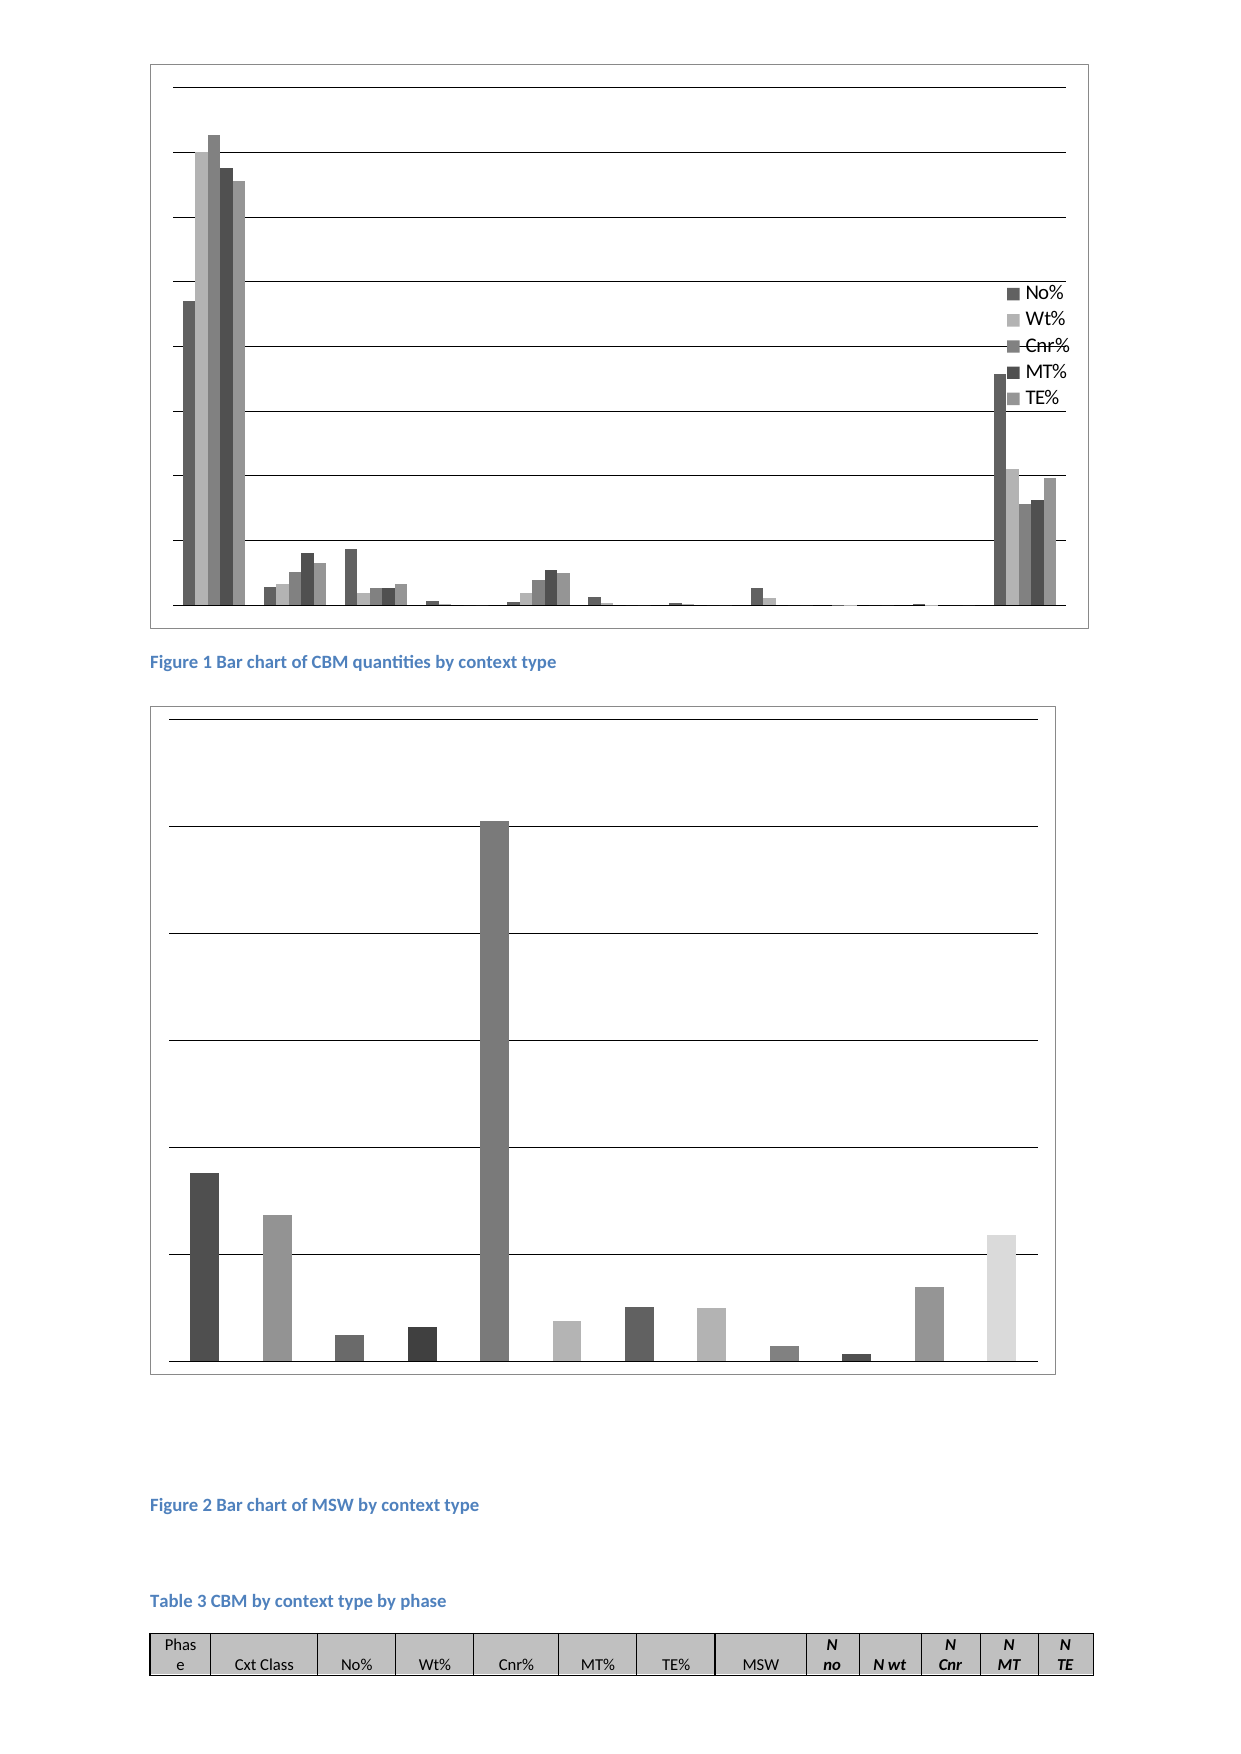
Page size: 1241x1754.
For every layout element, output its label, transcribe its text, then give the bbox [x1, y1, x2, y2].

table_header N no [807, 1634, 859, 1674]
table_header Phase [151, 1634, 210, 1674]
table_header Wt% [396, 1634, 473, 1674]
table_header No% [318, 1634, 395, 1674]
text Figure 2 Bar chart of MSW by context type [150, 1493, 1093, 1516]
table_header TE% [637, 1634, 714, 1674]
table_header MSW [716, 1634, 806, 1674]
text Table 3 CBM by context type by phase [150, 1589, 1093, 1612]
table_header N Cnr [922, 1634, 980, 1674]
text Figure 1 Bar chart of CBM quantities by context type [150, 650, 1093, 673]
table_header MT% [559, 1634, 636, 1674]
table_header N wt [860, 1634, 921, 1674]
table_header Cxt Class [211, 1634, 317, 1674]
table_header N MT [981, 1634, 1038, 1674]
table_header N TE [1039, 1634, 1093, 1674]
table_header Cnr% [474, 1634, 558, 1674]
